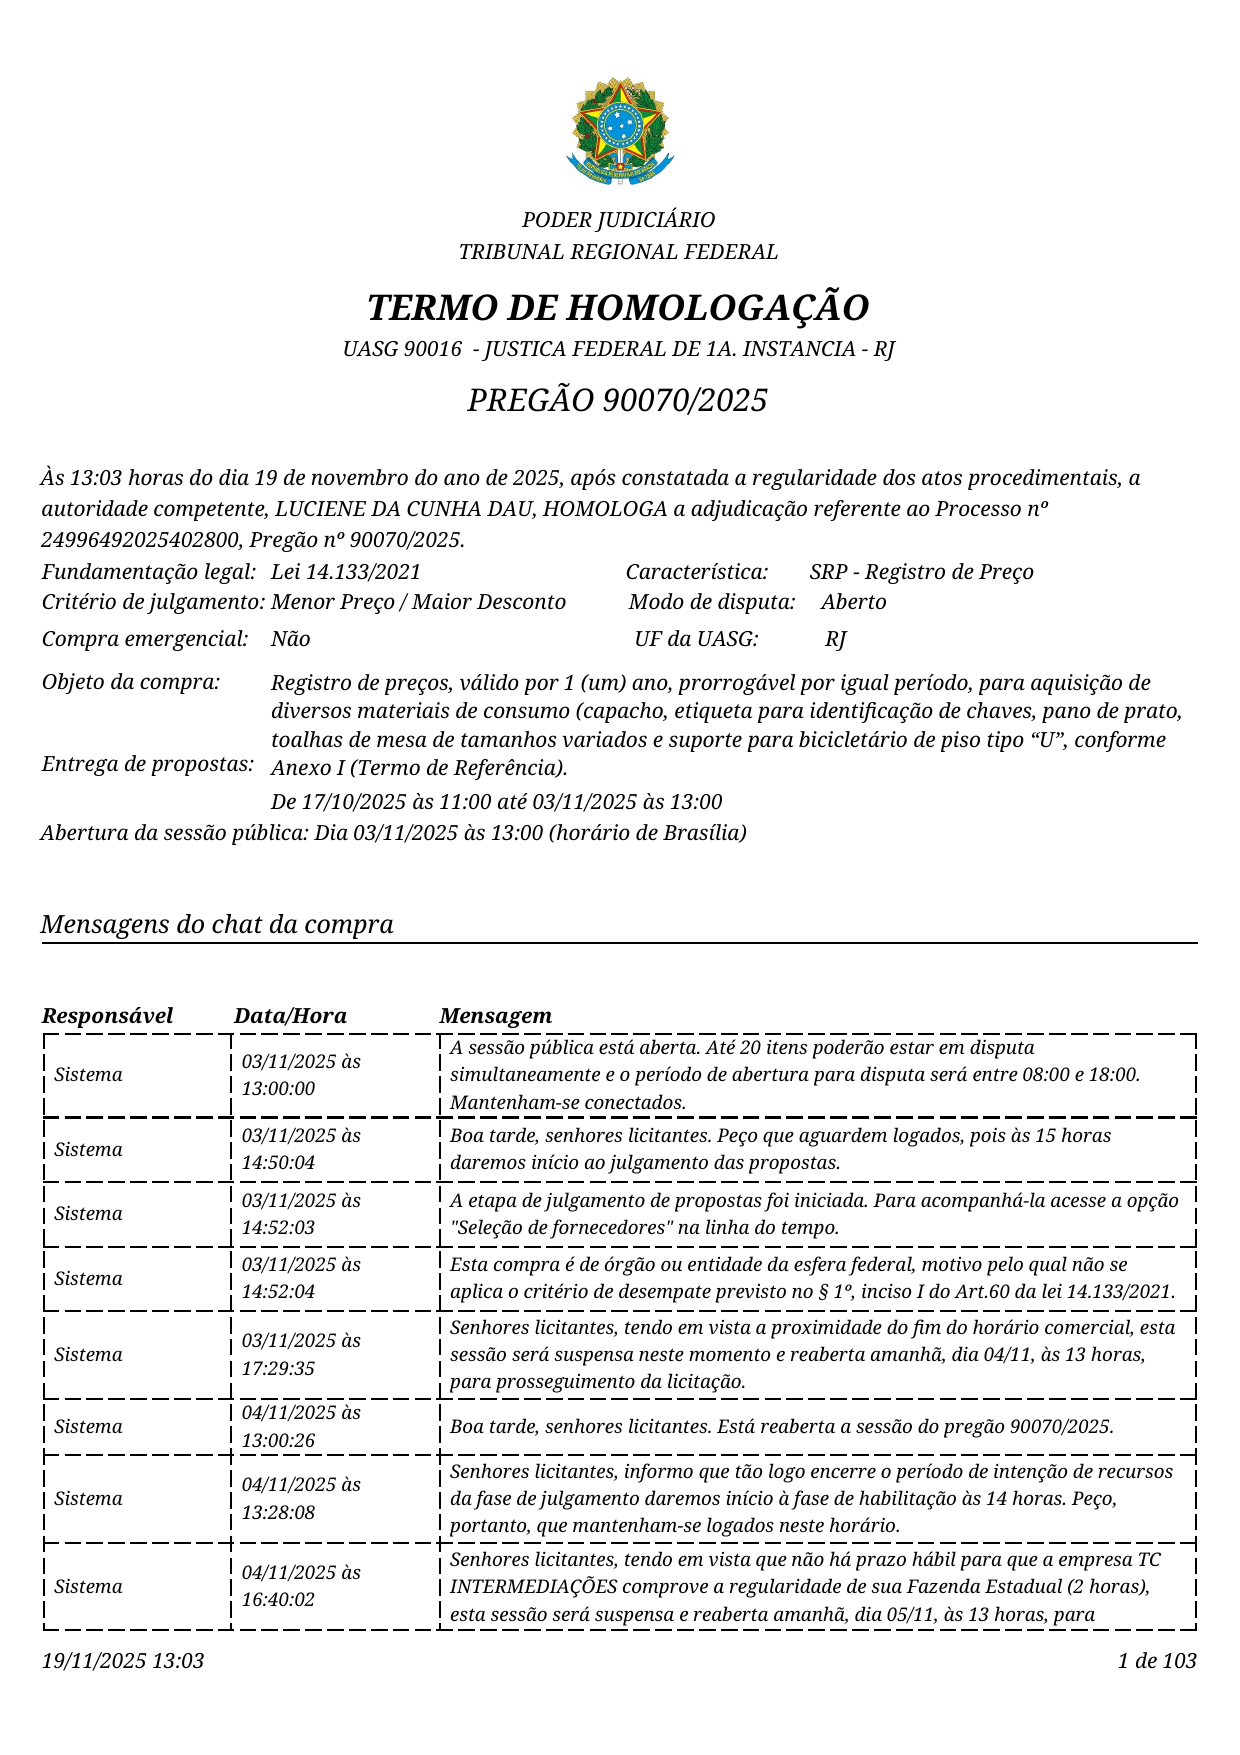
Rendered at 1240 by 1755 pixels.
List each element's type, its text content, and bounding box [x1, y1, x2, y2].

subtitle TERMO DE HOMOLOGAÇÃO [42, 283, 1198, 331]
table_header Fundamentação legal: [42, 557, 271, 587]
table_cell Sistema [44, 1398, 231, 1454]
table_cell 03/11/2025 às 14:52:03 [231, 1181, 439, 1246]
table_cell 04/11/2025 às 16:40:02 [231, 1542, 439, 1629]
table_header 03/11/2025 às 13:00:00 [231, 1033, 439, 1116]
table_cell Sistema [44, 1454, 231, 1542]
table_cell 04/11/2025 às 13:00:26 [231, 1398, 439, 1454]
text Responsável Data/Hora Mensagem [42, 1002, 1200, 1030]
table_cell 03/11/2025 às 14:50:04 [231, 1116, 439, 1181]
table_cell Senhores licitantes, tendo em vista que não há prazo hábil para que a empresa TC INTERMEDIAÇÕES comprove a regularidade de sua Fazenda Estadual (2 horas), esta sessão será suspensa e reaberta amanhã, dia 05/11, às 13 horas, para [440, 1542, 1196, 1629]
table_cell A etapa de julgamento de propostas foi iniciada. Para acompanhá-la acesse a opção "Seleção de fornecedores" na linha do tempo. [440, 1181, 1196, 1246]
table_cell Compra emergencial: Objeto da compra: Entrega de propostas: [42, 625, 271, 818]
table_cell Menor Preço / Maior Desconto Modo de disputa: Aberto [271, 587, 1195, 624]
text PODER JUDICIÁRIO [42, 205, 1198, 233]
text Mensagens do chat da compra [40, 907, 1200, 941]
table_header A sessão pública está aberta. Até 20 itens poderão estar em disputa simultaneamente e o período de abertura para disputa será entre 08:00 e 18:00. Mantenham-se conectados. [440, 1033, 1196, 1116]
table_cell 03/11/2025 às 17:29:35 [231, 1310, 439, 1398]
text TRIBUNAL REGIONAL FEDERAL [42, 237, 1198, 265]
table_cell 03/11/2025 às 14:52:04 [231, 1246, 439, 1310]
table_cell Não UF da UASG: RJ Registro de preços, válido por 1 (um) ano, prorrogável por igual período, para aquisição de diversos materiais de consumo (capacho, etiqueta para identificação de chaves, pano de prato, toalhas de mesa de tamanhos variados e suporte para bicicletário de piso tipo “U”, conforme Anexo I (Termo de Referência). De 17/10/2025 às 11:00 até 03/11/2025 às 13:00 [271, 625, 1195, 818]
text UASG 90016 - JUSTICA FEDERAL DE 1A. INSTANCIA - RJ [42, 334, 1198, 363]
table_cell Critério de julgamento: [42, 587, 271, 624]
text Às 13:03 horas do dia 19 de novembro do ano de 2025, após constatada a regularidade dos atos procedimentais, a autoridade competente, LUCIENE DA CUNHA DAU, HOMOLOGA a adjudicação referente ao Processo nº 24996492025402800, Pregão nº 90070/2025. [40, 463, 1200, 554]
table_cell Sistema [44, 1116, 231, 1181]
text Abertura da sessão pública: Dia 03/11/2025 às 13:00 (horário de Brasília) [40, 818, 1200, 846]
table_header Sistema [44, 1033, 231, 1116]
table_cell Esta compra é de órgão ou entidade da esfera federal, motivo pelo qual não se aplica o critério de desempate previsto no § 1º, inciso I do Art.60 da lei 14.133/2021. [440, 1246, 1196, 1310]
table_cell Boa tarde, senhores licitantes. Peço que aguardem logados, pois às 15 horas daremos início ao julgamento das propostas. [440, 1116, 1196, 1181]
table_cell Boa tarde, senhores licitantes. Está reaberta a sessão do pregão 90070/2025. [440, 1398, 1196, 1454]
table_cell 04/11/2025 às 13:28:08 [231, 1454, 439, 1542]
subtitle PREGÃO 90070/2025 [42, 378, 1198, 421]
table_cell Sistema [44, 1310, 231, 1398]
table_cell Senhores licitantes, informo que tão logo encerre o período de intenção de recursos da fase de julgamento daremos início à fase de habilitação às 14 horas. Peço, portanto, que mantenham-se logados neste horário. [440, 1454, 1196, 1542]
table_cell Sistema [44, 1246, 231, 1310]
table_cell Senhores licitantes, tendo em vista a proximidade do fim do horário comercial, esta sessão será suspensa neste momento e reaberta amanhã, dia 04/11, às 13 horas, para prosseguimento da licitação. [440, 1310, 1196, 1398]
table_cell Sistema [44, 1542, 231, 1629]
table_header Lei 14.133/2021 Característica: SRP - Registro de Preço [271, 557, 1195, 587]
table_cell Sistema [44, 1181, 231, 1246]
